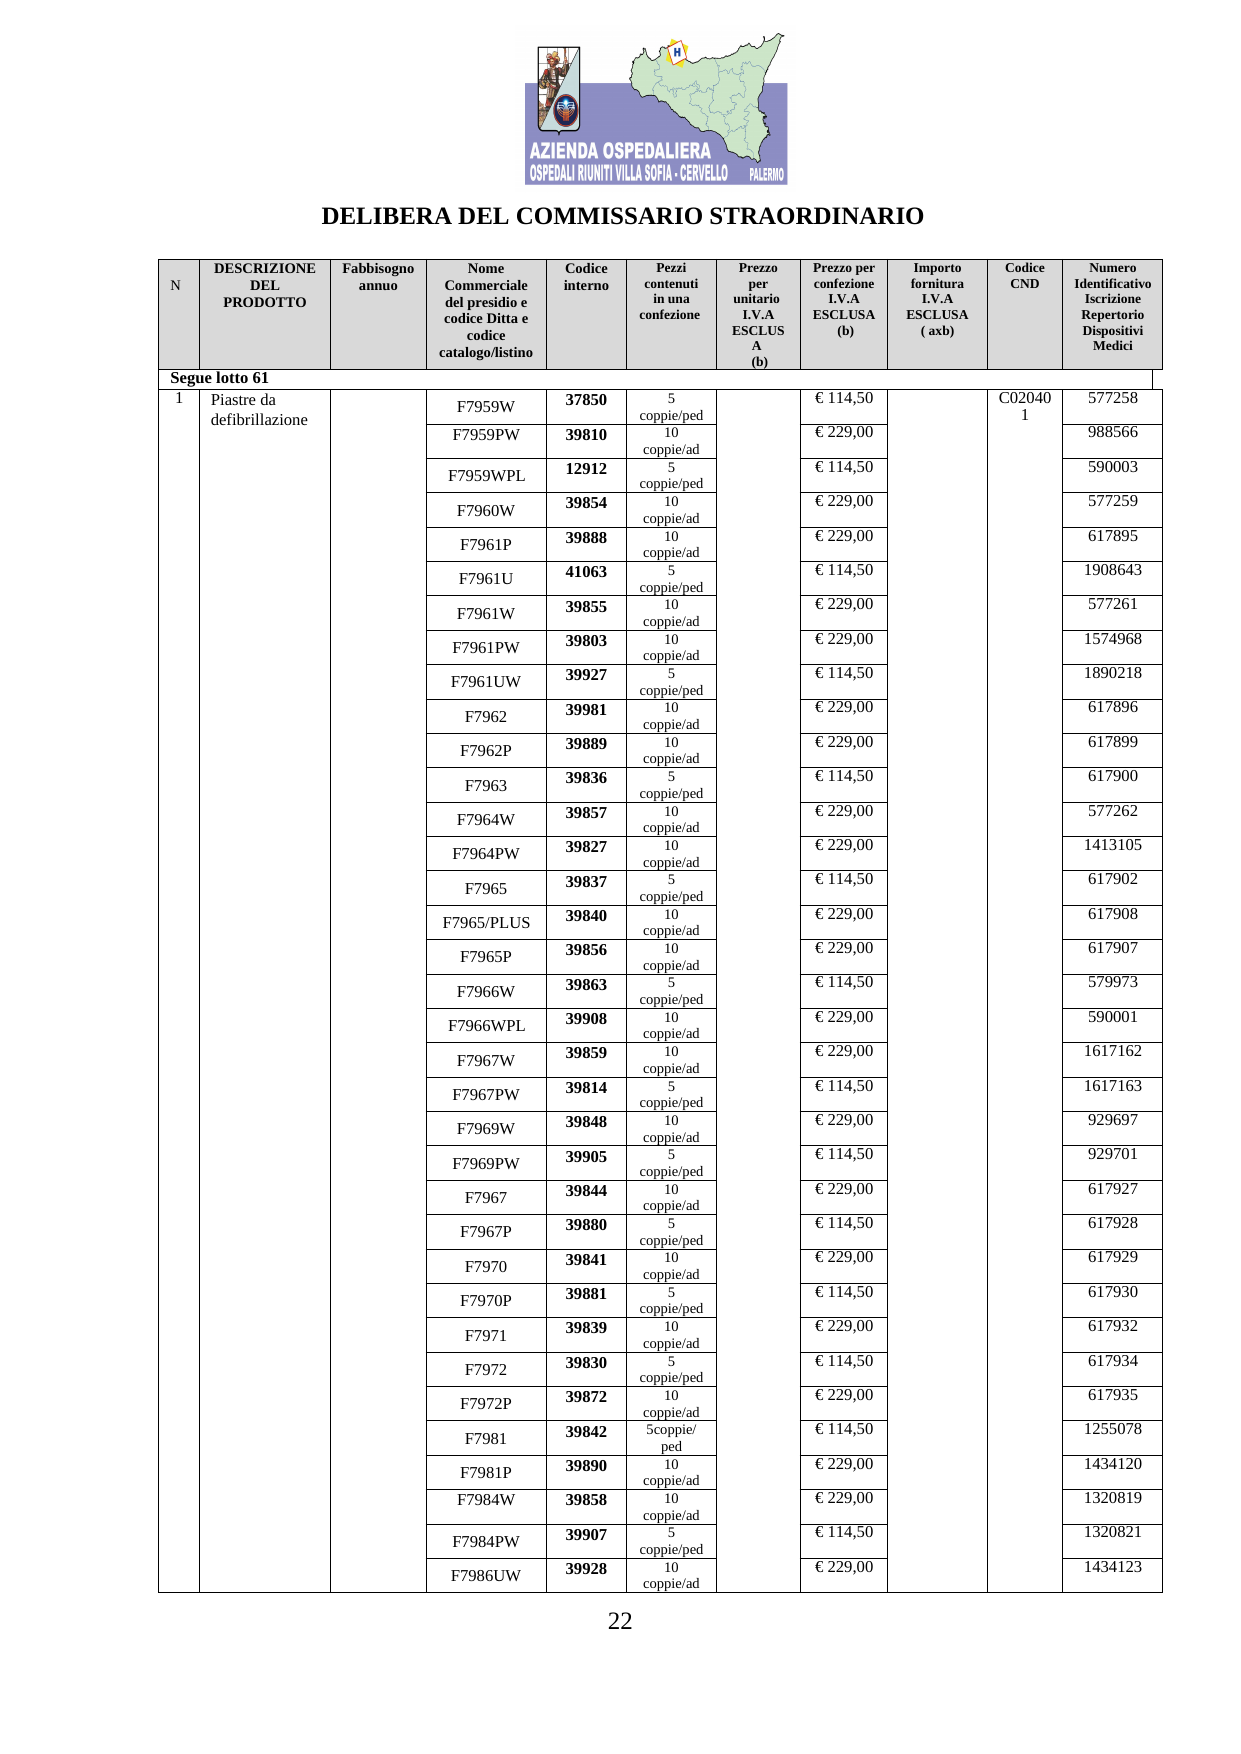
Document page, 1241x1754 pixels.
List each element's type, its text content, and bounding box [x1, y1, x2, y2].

table_cell 39854 [547, 493, 626, 527]
table_cell [1153, 370, 1163, 389]
table_cell F7981P [427, 1456, 546, 1489]
table_cell 39880 [547, 1215, 626, 1248]
table_cell € 229,00 [801, 631, 887, 664]
table_cell F7986UW [427, 1559, 546, 1592]
table_cell 39830 [547, 1353, 626, 1386]
table_cell € 114,50 [801, 1525, 887, 1558]
table_cell 39872 [547, 1387, 626, 1420]
table_cell 5 coppie/ped [627, 390, 716, 423]
table_cell F7981 [427, 1421, 546, 1455]
table_cell 5 coppie/ped [627, 1284, 716, 1317]
table_cell € 229,00 [801, 734, 887, 767]
table_cell 10 coppie/ad [627, 1559, 716, 1592]
table_cell € 229,00 [801, 528, 887, 561]
table_cell 617896 [1063, 700, 1162, 733]
table_cell 10 coppie/ad [627, 1456, 716, 1489]
table_cell 39907 [547, 1525, 626, 1558]
table_cell 5 coppie/ped [627, 562, 716, 595]
table_cell 39842 [547, 1421, 626, 1455]
table_cell Segue lotto 61 [159, 370, 1152, 389]
table_cell F7964W [427, 803, 546, 836]
table_cell 929697 [1063, 1112, 1162, 1145]
table_cell 39928 [547, 1559, 626, 1592]
table_cell 10 coppie/ad [627, 1009, 716, 1042]
table_cell 39856 [547, 940, 626, 973]
table_cell € 229,00 [801, 700, 887, 733]
table_cell 39888 [547, 528, 626, 561]
table_cell € 229,00 [801, 1009, 887, 1042]
table_cell F7969PW [427, 1146, 546, 1180]
table_cell € 229,00 [801, 803, 887, 836]
table_cell 577262 [1063, 803, 1162, 836]
table_cell 617902 [1063, 871, 1162, 905]
table_cell € 229,00 [801, 596, 887, 630]
table_cell F7959WPL [427, 459, 546, 492]
table_cell 10 coppie/ad [627, 1112, 716, 1145]
table_cell 39837 [547, 871, 626, 905]
table_cell F7961W [427, 596, 546, 630]
table_cell [888, 390, 987, 1592]
table_cell 5 coppie/ped [627, 459, 716, 492]
table_cell 5 coppie/ped [627, 768, 716, 802]
table_cell F7971 [427, 1318, 546, 1352]
table_header Prezzo per unitario I.V.A ESCLUSA (b) [717, 260, 800, 369]
table_cell 12912 [547, 459, 626, 492]
table_cell 39836 [547, 768, 626, 802]
table_cell € 114,50 [801, 768, 887, 802]
table_header Codice CND [988, 260, 1062, 369]
table_cell € 229,00 [801, 1112, 887, 1145]
table_header N [159, 260, 199, 369]
table_cell € 114,50 [801, 871, 887, 905]
table_cell € 114,50 [801, 975, 887, 1008]
table_cell € 229,00 [801, 493, 887, 527]
table_cell 929701 [1063, 1146, 1162, 1180]
table_cell 617899 [1063, 734, 1162, 767]
table_cell F7965 [427, 871, 546, 905]
table_cell 39841 [547, 1250, 626, 1283]
table_cell 590001 [1063, 1009, 1162, 1042]
table_cell F7967 [427, 1181, 546, 1214]
table_cell 37850 [547, 390, 626, 423]
table_cell F7984PW [427, 1525, 546, 1558]
table_cell F7967W [427, 1043, 546, 1077]
table_cell F7961U [427, 562, 546, 595]
table_cell F7966WPL [427, 1009, 546, 1042]
table_cell 579973 [1063, 975, 1162, 1008]
table_cell F7970 [427, 1250, 546, 1283]
table_cell F7959W [427, 390, 546, 423]
table_cell € 114,50 [801, 459, 887, 492]
table_cell 39889 [547, 734, 626, 767]
table_cell [331, 390, 426, 1592]
table_cell F7961P [427, 528, 546, 561]
table_header DESCRIZIONE DEL PRODOTTO [200, 260, 330, 369]
table_cell F7972P [427, 1387, 546, 1420]
table_cell 39840 [547, 906, 626, 939]
table_cell € 229,00 [801, 837, 887, 870]
table_cell € 114,50 [801, 1284, 887, 1317]
table_cell 39857 [547, 803, 626, 836]
table_cell € 114,50 [801, 1146, 887, 1180]
table_cell € 114,50 [801, 665, 887, 698]
table_cell 39814 [547, 1078, 626, 1111]
table_cell 39803 [547, 631, 626, 664]
table_cell 10 coppie/ad [627, 837, 716, 870]
table_cell F7984W [427, 1490, 546, 1523]
table_cell F7966W [427, 975, 546, 1008]
table_cell 10 coppie/ad [627, 1250, 716, 1283]
table_cell 617927 [1063, 1181, 1162, 1214]
table_cell 5 coppie/ped [627, 1078, 716, 1111]
table_cell 617932 [1063, 1318, 1162, 1352]
table_cell F7962P [427, 734, 546, 767]
table_cell 10 coppie/ad [627, 425, 716, 458]
table_cell 10 coppie/ad [627, 700, 716, 733]
table_cell 10 coppie/ad [627, 493, 716, 527]
table_cell F7962 [427, 700, 546, 733]
table_cell 1617162 [1063, 1043, 1162, 1077]
table_cell 577261 [1063, 596, 1162, 630]
table_cell F7964PW [427, 837, 546, 870]
table_header Nome Commerciale del presidio e codice Ditta e codice catalogo/listino [427, 260, 546, 369]
table_cell 10 coppie/ad [627, 596, 716, 630]
table_cell 39810 [547, 425, 626, 458]
table_cell 39981 [547, 700, 626, 733]
table_cell 10 coppie/ad [627, 528, 716, 561]
table_cell F7961UW [427, 665, 546, 698]
table_cell € 229,00 [801, 1490, 887, 1523]
table_cell [717, 390, 800, 1592]
table_cell 39927 [547, 665, 626, 698]
table_cell € 114,50 [801, 562, 887, 595]
table_cell 10 coppie/ad [627, 940, 716, 973]
table_cell € 229,00 [801, 1456, 887, 1489]
table_header Prezzo per confezione I.V.A ESCLUSA (b) [801, 260, 887, 369]
table_cell 39908 [547, 1009, 626, 1042]
table_cell € 229,00 [801, 1250, 887, 1283]
table_cell F7967P [427, 1215, 546, 1248]
table_cell F7960W [427, 493, 546, 527]
table_cell 1413105 [1063, 837, 1162, 870]
table_cell 39905 [547, 1146, 626, 1180]
table_cell € 114,50 [801, 1353, 887, 1386]
table_cell 10 coppie/ad [627, 1387, 716, 1420]
table_cell 590003 [1063, 459, 1162, 492]
table_cell € 114,50 [801, 1078, 887, 1111]
table_cell 5 coppie/ped [627, 1146, 716, 1180]
table_header Pezzi contenuti in una confezione [627, 260, 716, 369]
table_cell 1574968 [1063, 631, 1162, 664]
table_cell F7967PW [427, 1078, 546, 1111]
table_cell 5coppie/ped [627, 1421, 716, 1455]
table_cell € 229,00 [801, 940, 887, 973]
table_header Importo fornitura I.V.A ESCLUSA ( axb) [888, 260, 987, 369]
table_cell F7959PW [427, 425, 546, 458]
table_cell 1255078 [1063, 1421, 1162, 1455]
table_cell 1617163 [1063, 1078, 1162, 1111]
table_cell € 229,00 [801, 1181, 887, 1214]
table_cell 39890 [547, 1456, 626, 1489]
table_cell 39848 [547, 1112, 626, 1145]
table_cell 988566 [1063, 425, 1162, 458]
table_cell 617930 [1063, 1284, 1162, 1317]
table_cell 39858 [547, 1490, 626, 1523]
table_cell 39839 [547, 1318, 626, 1352]
table_cell 5 coppie/ped [627, 975, 716, 1008]
table_cell Piastre da defibrillazione [200, 390, 330, 1592]
table_cell 577259 [1063, 493, 1162, 527]
table_cell 39863 [547, 975, 626, 1008]
table_cell F7965P [427, 940, 546, 973]
table_cell 39844 [547, 1181, 626, 1214]
table_cell € 229,00 [801, 1043, 887, 1077]
table_cell 39827 [547, 837, 626, 870]
table_cell C020401 [988, 390, 1062, 1592]
table_cell F7965/PLUS [427, 906, 546, 939]
table_cell 10 coppie/ad [627, 1181, 716, 1214]
table_cell € 229,00 [801, 1318, 887, 1352]
table_cell 10 coppie/ad [627, 1490, 716, 1523]
table_cell F7961PW [427, 631, 546, 664]
table_cell F7972 [427, 1353, 546, 1386]
table_cell 1890218 [1063, 665, 1162, 698]
table_cell 5 coppie/ped [627, 1353, 716, 1386]
table_header Numero Identificativo Iscrizione Repertorio Dispositivi Medici [1063, 260, 1162, 369]
table_cell € 229,00 [801, 906, 887, 939]
table_cell 10 coppie/ad [627, 1043, 716, 1077]
table_cell 1434123 [1063, 1559, 1162, 1592]
table_cell 39859 [547, 1043, 626, 1077]
table_cell 1320819 [1063, 1490, 1162, 1523]
table_cell 617895 [1063, 528, 1162, 561]
table_header Codice interno [547, 260, 626, 369]
table_cell 41063 [547, 562, 626, 595]
table_cell 617908 [1063, 906, 1162, 939]
table_cell 10 coppie/ad [627, 734, 716, 767]
table_cell F7970P [427, 1284, 546, 1317]
table_cell 10 coppie/ad [627, 803, 716, 836]
table_cell 10 coppie/ad [627, 906, 716, 939]
table_cell € 114,50 [801, 1215, 887, 1248]
table_cell 10 coppie/ad [627, 631, 716, 664]
table_cell F7969W [427, 1112, 546, 1145]
table_cell 617928 [1063, 1215, 1162, 1248]
table_cell 10 coppie/ad [627, 1318, 716, 1352]
table_cell 1434120 [1063, 1456, 1162, 1489]
table_cell 5 coppie/ped [627, 1215, 716, 1248]
table_cell 617934 [1063, 1353, 1162, 1386]
table_cell 617929 [1063, 1250, 1162, 1283]
table_cell € 229,00 [801, 1387, 887, 1420]
table_cell 617935 [1063, 1387, 1162, 1420]
table_cell F7963 [427, 768, 546, 802]
table_cell 5 coppie/ped [627, 665, 716, 698]
table_cell € 229,00 [801, 1559, 887, 1592]
table_cell € 114,50 [801, 390, 887, 423]
table_cell 1908643 [1063, 562, 1162, 595]
table_cell 39855 [547, 596, 626, 630]
table_cell € 229,00 [801, 425, 887, 458]
table_cell 1 [159, 390, 199, 1592]
table_header Fabbisogno annuo [331, 260, 426, 369]
table_cell 5 coppie/ped [627, 1525, 716, 1558]
table_cell 5 coppie/ped [627, 871, 716, 905]
table_cell 577258 [1063, 390, 1162, 423]
table_cell 617907 [1063, 940, 1162, 973]
table_cell 1320821 [1063, 1525, 1162, 1558]
table_cell 39881 [547, 1284, 626, 1317]
table_cell 617900 [1063, 768, 1162, 802]
table_cell € 114,50 [801, 1421, 887, 1455]
